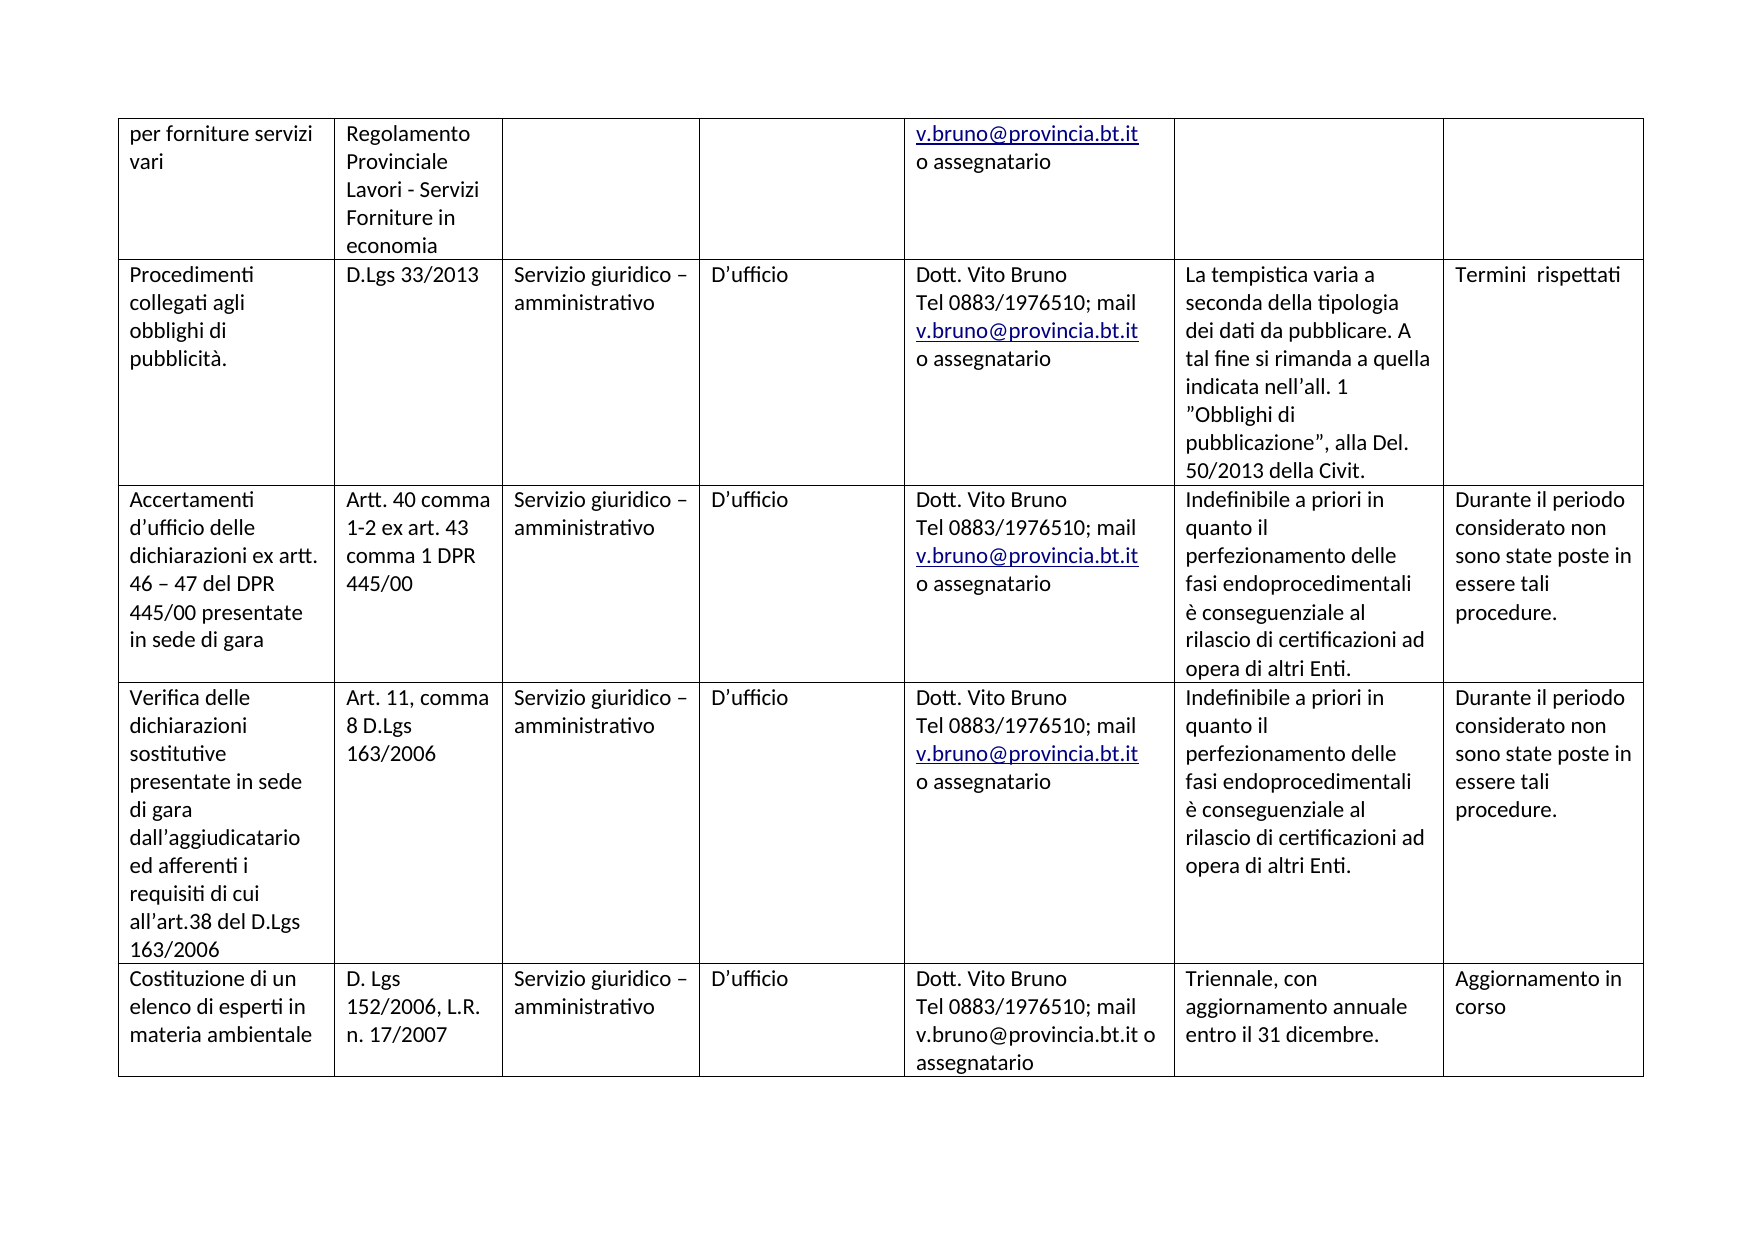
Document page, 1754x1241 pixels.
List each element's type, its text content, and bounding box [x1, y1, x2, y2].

table_cell Verifica delle dichiarazioni sostitutive presentate in sede di gara dall’aggiudicatario ed afferenti i requisiti di cui all’art.38 del D.Lgs 163/2006 [119, 683, 334, 963]
table_cell v.bruno@provincia.bt.it o assegnatario [905, 119, 1174, 259]
table_cell [503, 119, 699, 259]
table_cell D’ufficio [700, 486, 904, 682]
table_cell Durante il periodo considerato non sono state poste in essere tali procedure. [1444, 486, 1643, 682]
table_cell Regolamento Provinciale Lavori - Servizi Forniture in economia [335, 119, 502, 259]
table_cell D’ufficio [700, 964, 904, 1076]
table_cell Aggiornamento in corso [1444, 964, 1643, 1076]
table_cell Servizio giuridico – amministrativo [503, 486, 699, 682]
table_cell La tempistica varia a seconda della tipologia dei dati da pubblicare. A tal fine si rimanda a quella indicata nell’all. 1 ”Obblighi di pubblicazione”, alla Del. 50/2013 della Civit. [1175, 260, 1443, 484]
table_cell D.Lgs 33/2013 [335, 260, 502, 484]
table_cell Accertamenti d’ufficio delle dichiarazioni ex artt. 46 – 47 del DPR 445/00 presentate in sede di gara [119, 486, 334, 682]
table_cell Art. 11, comma 8 D.Lgs 163/2006 [335, 683, 502, 963]
table_cell Servizio giuridico – amministrativo [503, 683, 699, 963]
table_cell Dott. Vito Bruno Tel 0883/1976510; mail v.bruno@provincia.bt.it o assegnatario [905, 486, 1174, 682]
table_cell D’ufficio [700, 260, 904, 484]
table_cell Servizio giuridico – amministrativo [503, 964, 699, 1076]
table_cell [1444, 119, 1643, 259]
table_cell Dott. Vito Bruno Tel 0883/1976510; mail v.bruno@provincia.bt.it o assegnatario [905, 683, 1174, 963]
table_cell D’ufficio [700, 683, 904, 963]
table_cell Artt. 40 comma 1-2 ex art. 43 comma 1 DPR 445/00 [335, 486, 502, 682]
table_cell [700, 119, 904, 259]
table_cell Triennale, con aggiornamento annuale entro il 31 dicembre. [1175, 964, 1443, 1076]
table_cell per forniture servizi vari [119, 119, 334, 259]
table_cell Servizio giuridico – amministrativo [503, 260, 699, 484]
table_cell D. Lgs 152/2006, L.R. n. 17/2007 [335, 964, 502, 1076]
table_cell Costituzione di un elenco di esperti in materia ambientale [119, 964, 334, 1076]
table_cell Dott. Vito Bruno Tel 0883/1976510; mail v.bruno@provincia.bt.it o assegnatario [905, 964, 1174, 1076]
table_cell Indefinibile a priori in quanto il perfezionamento delle fasi endoprocedimentali è conseguenziale al rilascio di certificazioni ad opera di altri Enti. [1175, 683, 1443, 963]
table_cell Termini rispettati [1444, 260, 1643, 484]
table_cell Durante il periodo considerato non sono state poste in essere tali procedure. [1444, 683, 1643, 963]
table_cell Procedimenti collegati agli obblighi di pubblicità. [119, 260, 334, 484]
table_cell Indefinibile a priori in quanto il perfezionamento delle fasi endoprocedimentali è conseguenziale al rilascio di certificazioni ad opera di altri Enti. [1175, 486, 1443, 682]
table_cell [1175, 119, 1443, 259]
table_cell Dott. Vito Bruno Tel 0883/1976510; mail v.bruno@provincia.bt.it o assegnatario [905, 260, 1174, 484]
